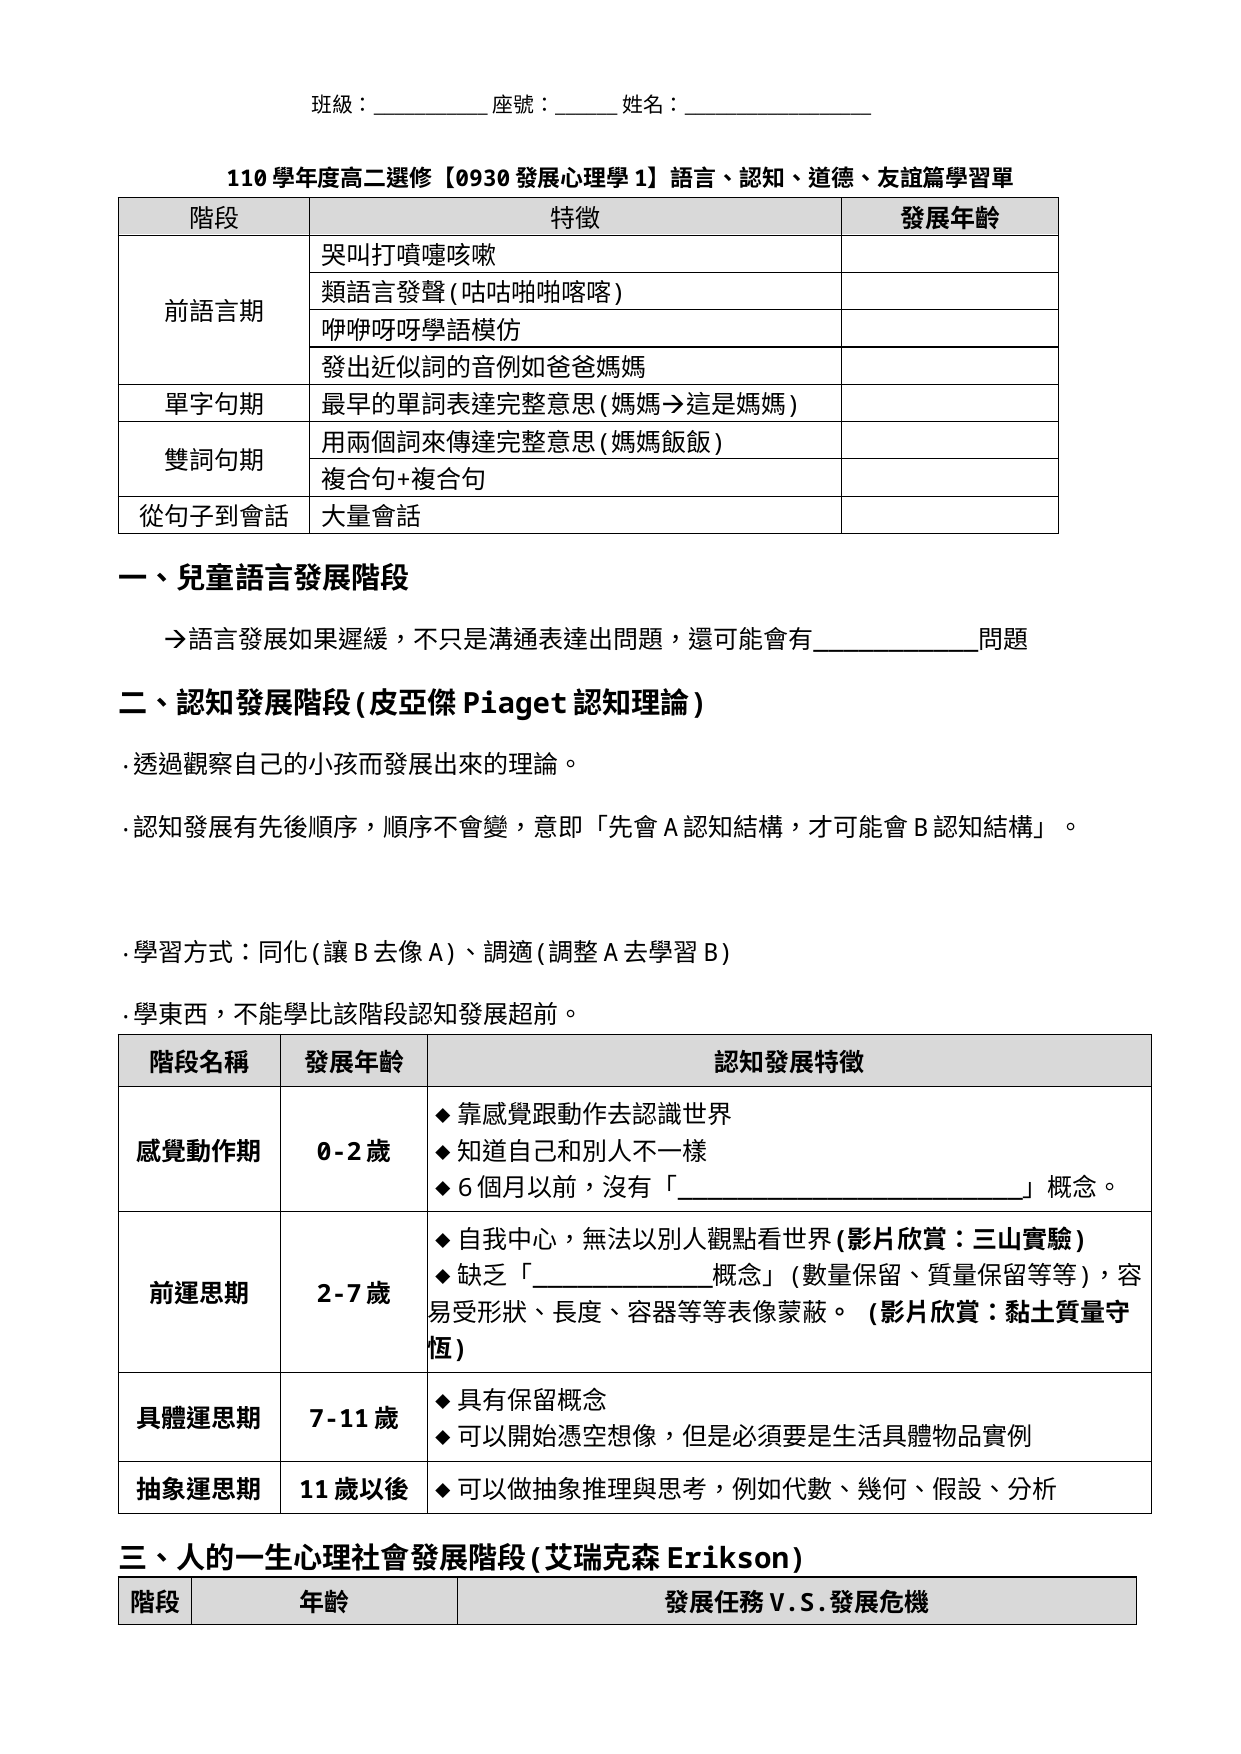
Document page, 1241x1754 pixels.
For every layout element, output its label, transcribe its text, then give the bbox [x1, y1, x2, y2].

table_cell [842, 385, 1058, 421]
table_cell 最早的單詞表達完整意思(媽媽這是媽媽) [310, 385, 841, 421]
table_cell [842, 273, 1058, 309]
text ‧透過觀察自己的小孩而發展出來的理論。 [118, 721, 1122, 784]
text ‧學東西，不能學比該階段認知發展超前。 [118, 971, 1122, 1034]
table_cell 前運思期 [119, 1212, 280, 1372]
table_header 階段 [119, 1578, 191, 1624]
table_header 階段 [119, 198, 309, 234]
table_cell 0-2歲 [281, 1087, 427, 1211]
table_cell 大量會話 [310, 497, 841, 533]
table_cell 複合句+複合句 [310, 459, 841, 496]
table_header 特徵 [310, 198, 841, 234]
table_cell [842, 348, 1058, 384]
table_cell ◆具有保留概念 ◆可以開始憑空想像，但是必須要是生活具體物品實例 [428, 1373, 1151, 1461]
text 語言發展如果遲緩，不只是溝通表達出問題，還可能會有___________問題 [118, 596, 1122, 659]
table_header 發展任務V.S.發展危機 [458, 1578, 1136, 1624]
table_cell 發出近似詞的音例如爸爸媽媽 [310, 348, 841, 384]
table_cell 抽象運思期 [119, 1462, 280, 1513]
table_cell ◆靠感覺跟動作去認識世界 ◆知道自己和別人不一樣 ◆6個月以前，沒有「_______________________」概念。 [428, 1087, 1151, 1211]
table_cell 11歲以後 [281, 1462, 427, 1513]
table_cell 哭叫打噴嚏咳嗽 [310, 236, 841, 272]
table_cell 雙詞句期 [119, 422, 309, 496]
table_cell 單字句期 [119, 385, 309, 421]
table_cell ◆自我中心，無法以別人觀點看世界(影片欣賞：三山實驗) ◆缺乏「____________概念」(數量保留、質量保留等等)，容易受形狀、長度、容器等等表像蒙蔽。 (影片欣賞：黏土質量守恆) [428, 1212, 1151, 1372]
text 三、人的一生心理社會發展階段(艾瑞克森Erikson) [118, 1514, 1122, 1576]
table_cell [842, 236, 1058, 272]
table_cell 2-7歲 [281, 1212, 427, 1372]
text 二、認知發展階段(皮亞傑Piaget認知理論) [118, 659, 1122, 721]
table_cell [842, 459, 1058, 496]
table_cell 具體運思期 [119, 1373, 280, 1461]
table_cell 用兩個詞來傳達完整意思(媽媽飯飯) [310, 422, 841, 458]
text ‧認知發展有先後順序，順序不會變，意即「先會A認知結構，才可能會B認知結構」。 [118, 784, 1122, 846]
text 一、兒童語言發展階段 [118, 534, 1122, 596]
table_cell [842, 422, 1058, 458]
text 110學年度高二選修【0930發展心理學1】語言、認知、道德、友誼篇學習單 [118, 135, 1122, 197]
table_cell 類語言發聲(咕咕啪啪喀喀) [310, 273, 841, 309]
table_cell [842, 497, 1058, 533]
table_header 年齡 [192, 1578, 457, 1624]
table_header 發展年齡 [842, 198, 1058, 234]
table_cell 感覺動作期 [119, 1087, 280, 1211]
table_cell 咿咿呀呀學語模仿 [310, 310, 841, 346]
table_cell [842, 310, 1058, 346]
table_cell 7-11歲 [281, 1373, 427, 1461]
table_cell 前語言期 [119, 236, 309, 384]
table_cell ◆可以做抽象推理與思考，例如代數、幾何、假設、分析 [428, 1462, 1151, 1513]
text ‧學習方式：同化(讓B去像A)、調適(調整A去學習B) [118, 909, 1122, 971]
table_header 階段名稱 [119, 1035, 280, 1086]
table_header 發展年齡 [281, 1035, 427, 1086]
table_header 認知發展特徵 [428, 1035, 1151, 1086]
table_cell 從句子到會話 [119, 497, 309, 533]
